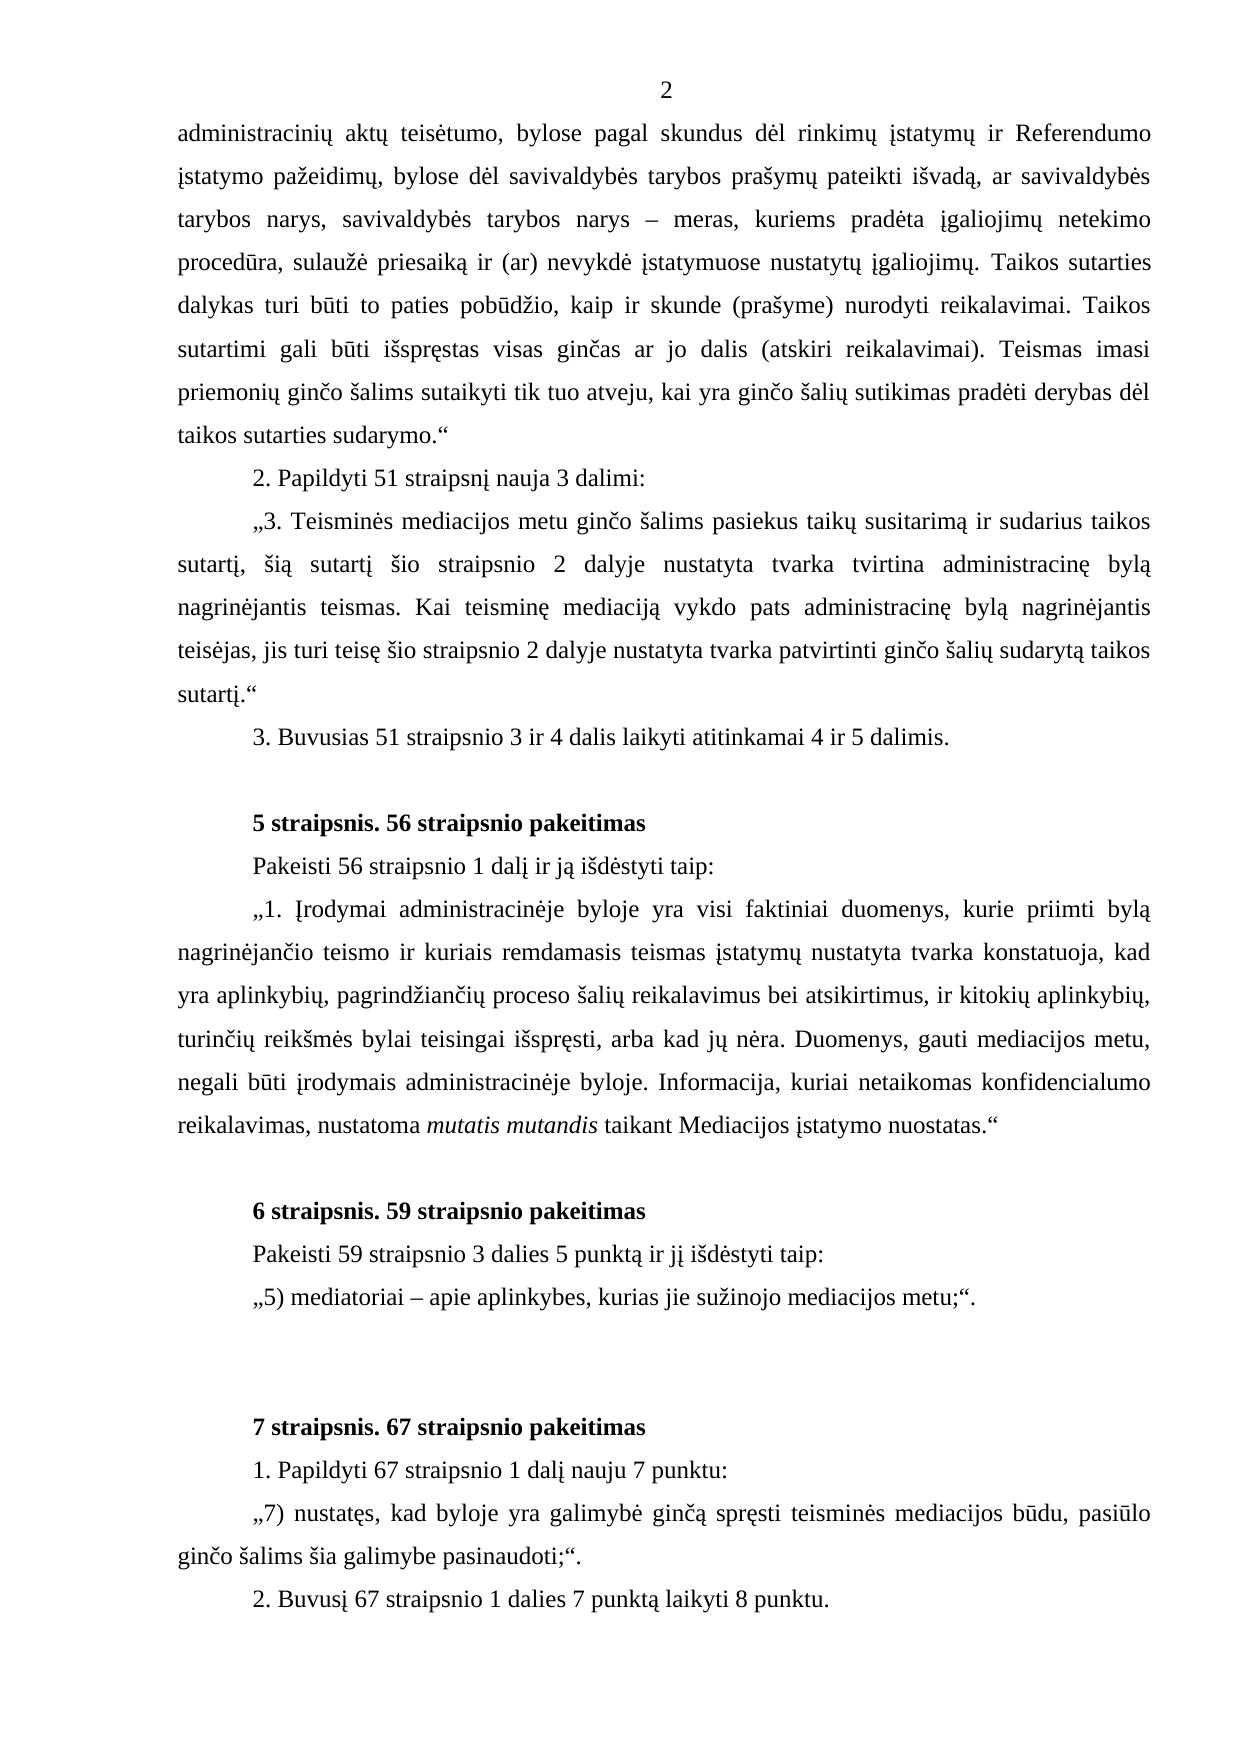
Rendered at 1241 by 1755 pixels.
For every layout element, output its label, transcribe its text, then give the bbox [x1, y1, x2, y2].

text „5) mediatoriai – apie aplinkybes, kurias jie sužinojo mediacijos metu;“. [177, 1282, 1152, 1311]
text „1. Įrodymai administracinėje byloje yra visi faktiniai duomenys, kurie priimti bylą nagrinėjančio teismo ir kuriais remdamasis teismas įstatymų nustatyta tvarka konstatuoja, kad yra aplinkybių, pagrindžiančių proceso šalių reikalavimus bei atsikirtimus, ir kitokių aplinkybių, turinčių reikšmės bylai teisingai išspręsti, arba kad jų nėra. Duomenys, gauti mediacijos metu, negali būti įrodymais administracinėje byloje. Informacija, kuriai netaikomas konfidencialumo reikalavimas, nustatoma mutatis mutandis taikant Mediacijos įstatymo nuostatas.“ [177, 894, 1152, 1139]
text „3. Teisminės mediacijos metu ginčo šalims pasiekus taikų susitarimą ir sudarius taikos sutartį, šią sutartį šio straipsnio 2 dalyje nustatyta tvarka tvirtina administracinę bylą nagrinėjantis teismas. Kai teisminę mediaciją vykdo pats administracinę bylą nagrinėjantis teisėjas, jis turi teisę šio straipsnio 2 dalyje nustatyta tvarka patvirtinti ginčo šalių sudarytą taikos sutartį.“ [177, 506, 1152, 707]
text 1. Papildyti 67 straipsnio 1 dalį nauju 7 punktu: [252, 1455, 1152, 1484]
text 7 straipsnis. 67 straipsnio pakeitimas [177, 1412, 1152, 1441]
text administracinių aktų teisėtumo, bylose pagal skundus dėl rinkimų įstatymų ir Referendumo įstatymo pažeidimų, bylose dėl savivaldybės tarybos prašymų pateikti išvadą, ar savivaldybės tarybos narys, savivaldybės tarybos narys – meras, kuriems pradėta įgaliojimų netekimo procedūra, sulaužė priesaiką ir (ar) nevykdė įstatymuose nustatytų įgaliojimų. Taikos sutarties dalykas turi būti to paties pobūdžio, kaip ir skunde (prašyme) nurodyti reikalavimai. Taikos sutartimi gali būti išspręstas visas ginčas ar jo dalis (atskiri reikalavimai). Teismas imasi priemonių ginčo šalims sutaikyti tik tuo atveju, kai yra ginčo šalių sutikimas pradėti derybas dėl taikos sutarties sudarymo.“ [177, 118, 1152, 449]
text 5 straipsnis. 56 straipsnio pakeitimas [177, 808, 1152, 837]
text 2. Buvusį 67 straipsnio 1 dalies 7 punktą laikyti 8 punktu. [252, 1584, 1152, 1613]
text 6 straipsnis. 59 straipsnio pakeitimas [177, 1196, 1152, 1225]
text 3. Buvusias 51 straipsnio 3 ir 4 dalis laikyti atitinkamai 4 ir 5 dalimis. [177, 722, 1152, 751]
text Pakeisti 56 straipsnio 1 dalį ir ją išdėstyti taip: [177, 851, 1152, 880]
text Pakeisti 59 straipsnio 3 dalies 5 punktą ir jį išdėstyti taip: [177, 1239, 1152, 1268]
text 2. Papildyti 51 straipsnį nauja 3 dalimi: [177, 463, 1152, 492]
text „7) nustatęs, kad byloje yra galimybė ginčą spręsti teisminės mediacijos būdu, pasiūlo ginčo šalims šia galimybe pasinaudoti;“. [177, 1498, 1152, 1570]
